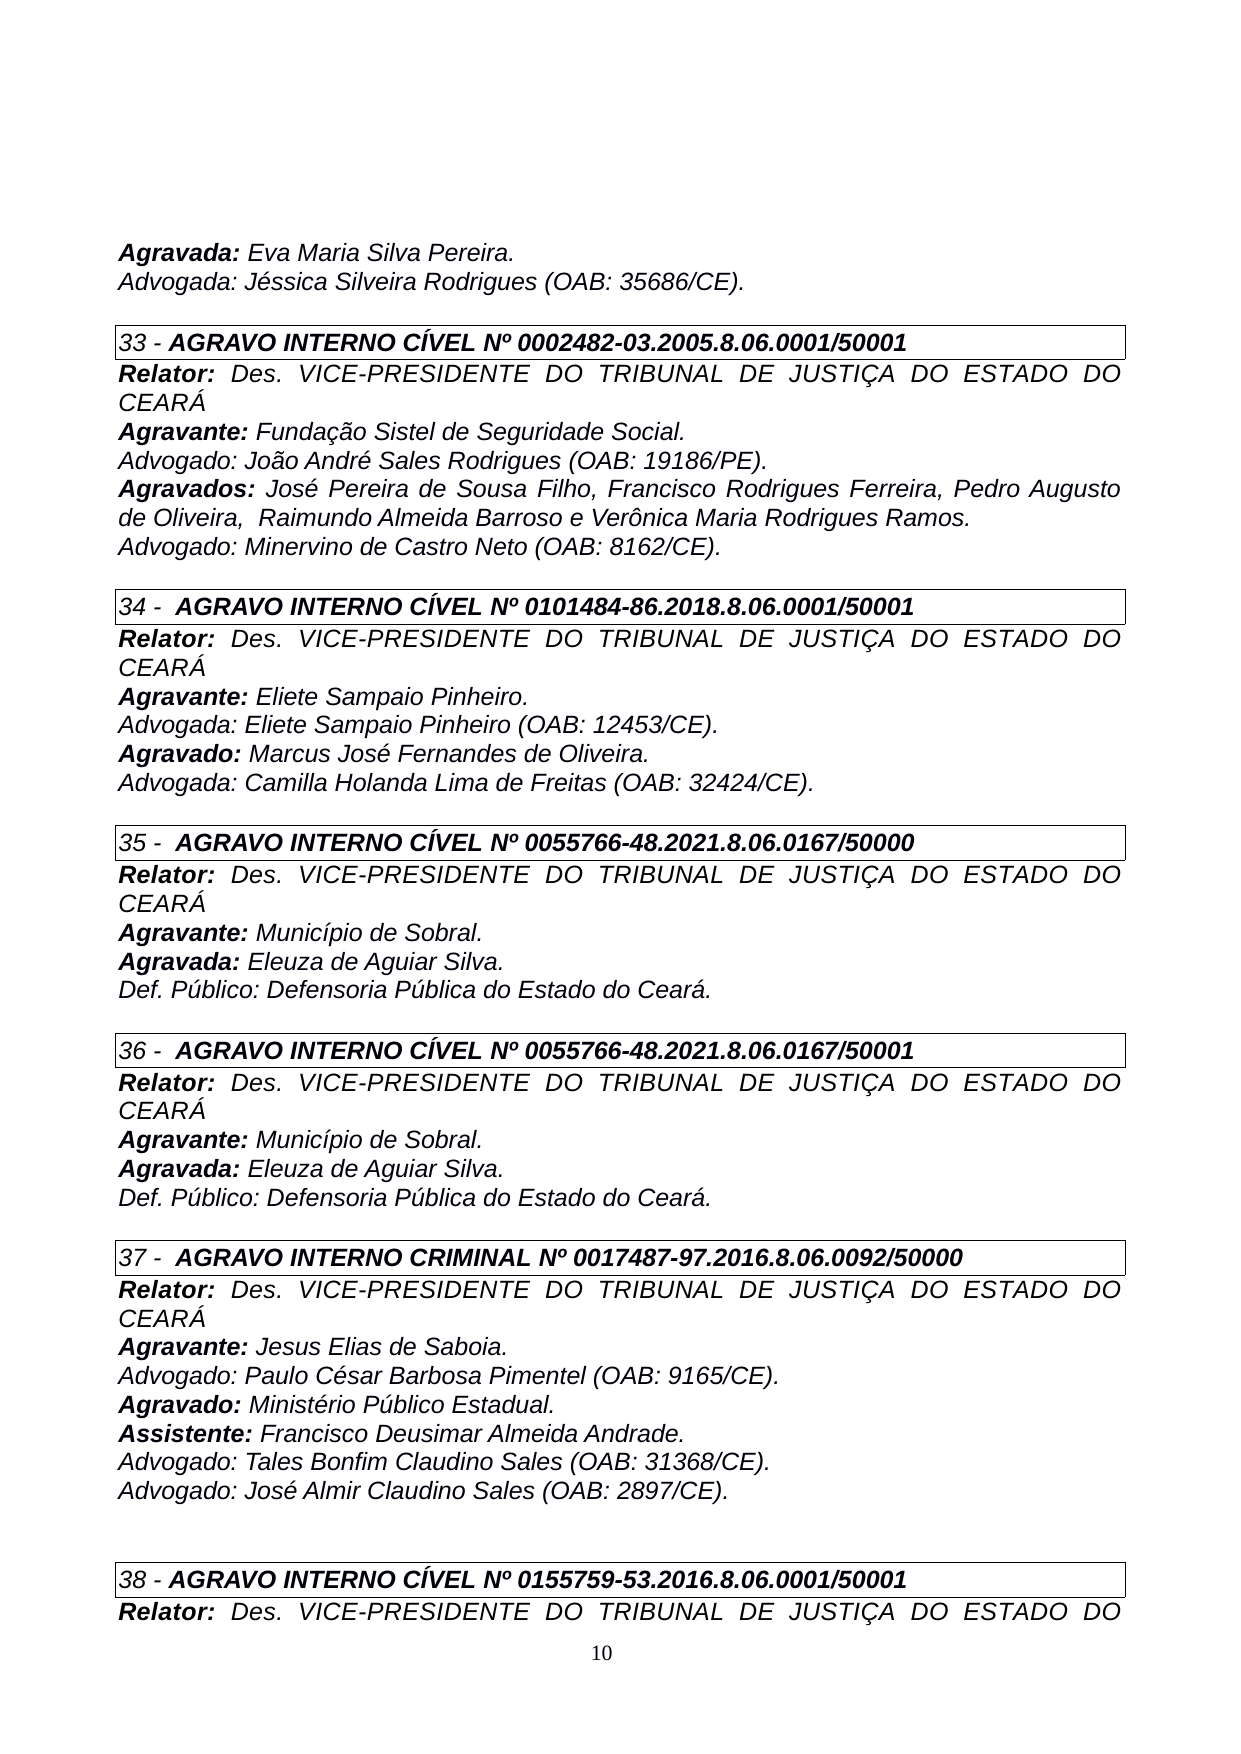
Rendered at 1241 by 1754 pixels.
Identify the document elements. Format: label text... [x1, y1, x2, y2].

text Advogado: João André Sales Rodrigues (OAB: 19186/PE). [118, 446, 1122, 474]
text Relator: Des. VICE-PRESIDENTE DO TRIBUNAL DE JUSTIÇA DO ESTADO DO [118, 1598, 1122, 1626]
text Agravante: Município de Sobral. [118, 918, 1122, 946]
text Assistente: Francisco Deusimar Almeida Andrade. [118, 1418, 1122, 1447]
text Agravante: Município de Sobral. [118, 1125, 1122, 1154]
text 35 - AGRAVO INTERNO CÍVEL Nº 0055766-48.2021.8.06.0167/50000 [116, 826, 1125, 860]
text 34 - AGRAVO INTERNO CÍVEL Nº 0101484-86.2018.8.06.0001/50001 [116, 590, 1125, 624]
text Relator: Des. VICE-PRESIDENTE DO TRIBUNAL DE JUSTIÇA DO ESTADO DO CEARÁ [118, 625, 1122, 682]
text Def. Público: Defensoria Pública do Estado do Ceará. [118, 975, 1122, 1004]
text 36 - AGRAVO INTERNO CÍVEL Nº 0055766-48.2021.8.06.0167/50001 [116, 1034, 1125, 1067]
text Agravados: José Pereira de Sousa Filho, Francisco Rodrigues Ferreira, Pedro Augusto de Oliveira, Raimundo Almeida Barroso e Verônica Maria Rodrigues Ramos. [118, 474, 1122, 532]
text Advogado: Tales Bonfim Claudino Sales (OAB: 31368/CE). [118, 1447, 1122, 1476]
text Def. Público: Defensoria Pública do Estado do Ceará. [118, 1182, 1122, 1211]
text 38 - AGRAVO INTERNO CÍVEL Nº 0155759-53.2016.8.06.0001/50001 [116, 1563, 1125, 1597]
text 37 - AGRAVO INTERNO CRIMINAL Nº 0017487-97.2016.8.06.0092/50000 [116, 1241, 1125, 1275]
text Agravante: Fundação Sistel de Seguridade Social. [118, 417, 1122, 446]
text Relator: Des. VICE-PRESIDENTE DO TRIBUNAL DE JUSTIÇA DO ESTADO DO CEARÁ [118, 861, 1122, 918]
text Advogada: Jéssica Silveira Rodrigues (OAB: 35686/CE). [118, 267, 1122, 296]
text Advogado: Minervino de Castro Neto (OAB: 8162/CE). [118, 532, 1122, 561]
text Agravada: Eva Maria Silva Pereira. [118, 238, 1122, 267]
text Advogado: Paulo César Barbosa Pimentel (OAB: 9165/CE). [118, 1361, 1122, 1390]
text 33 - AGRAVO INTERNO CÍVEL Nº 0002482-03.2005.8.06.0001/50001 [116, 326, 1125, 359]
text Agravada: Eleuza de Aguiar Silva. [118, 946, 1122, 975]
text Agravado: Ministério Público Estadual. [118, 1390, 1122, 1418]
text Relator: Des. VICE-PRESIDENTE DO TRIBUNAL DE JUSTIÇA DO ESTADO DO CEARÁ [118, 1068, 1122, 1125]
text Relator: Des. VICE-PRESIDENTE DO TRIBUNAL DE JUSTIÇA DO ESTADO DO CEARÁ [118, 360, 1122, 417]
text Agravado: Marcus José Fernandes de Oliveira. [118, 739, 1122, 768]
text Advogada: Camilla Holanda Lima de Freitas (OAB: 32424/CE). [118, 768, 1122, 797]
text Advogado: José Almir Claudino Sales (OAB: 2897/CE). [118, 1476, 1122, 1505]
text Relator: Des. VICE-PRESIDENTE DO TRIBUNAL DE JUSTIÇA DO ESTADO DO CEARÁ [118, 1276, 1122, 1332]
text Agravada: Eleuza de Aguiar Silva. [118, 1154, 1122, 1182]
text Agravante: Jesus Elias de Saboia. [118, 1332, 1122, 1361]
text Agravante: Eliete Sampaio Pinheiro. [118, 682, 1122, 710]
text Advogada: Eliete Sampaio Pinheiro (OAB: 12453/CE). [118, 710, 1122, 739]
